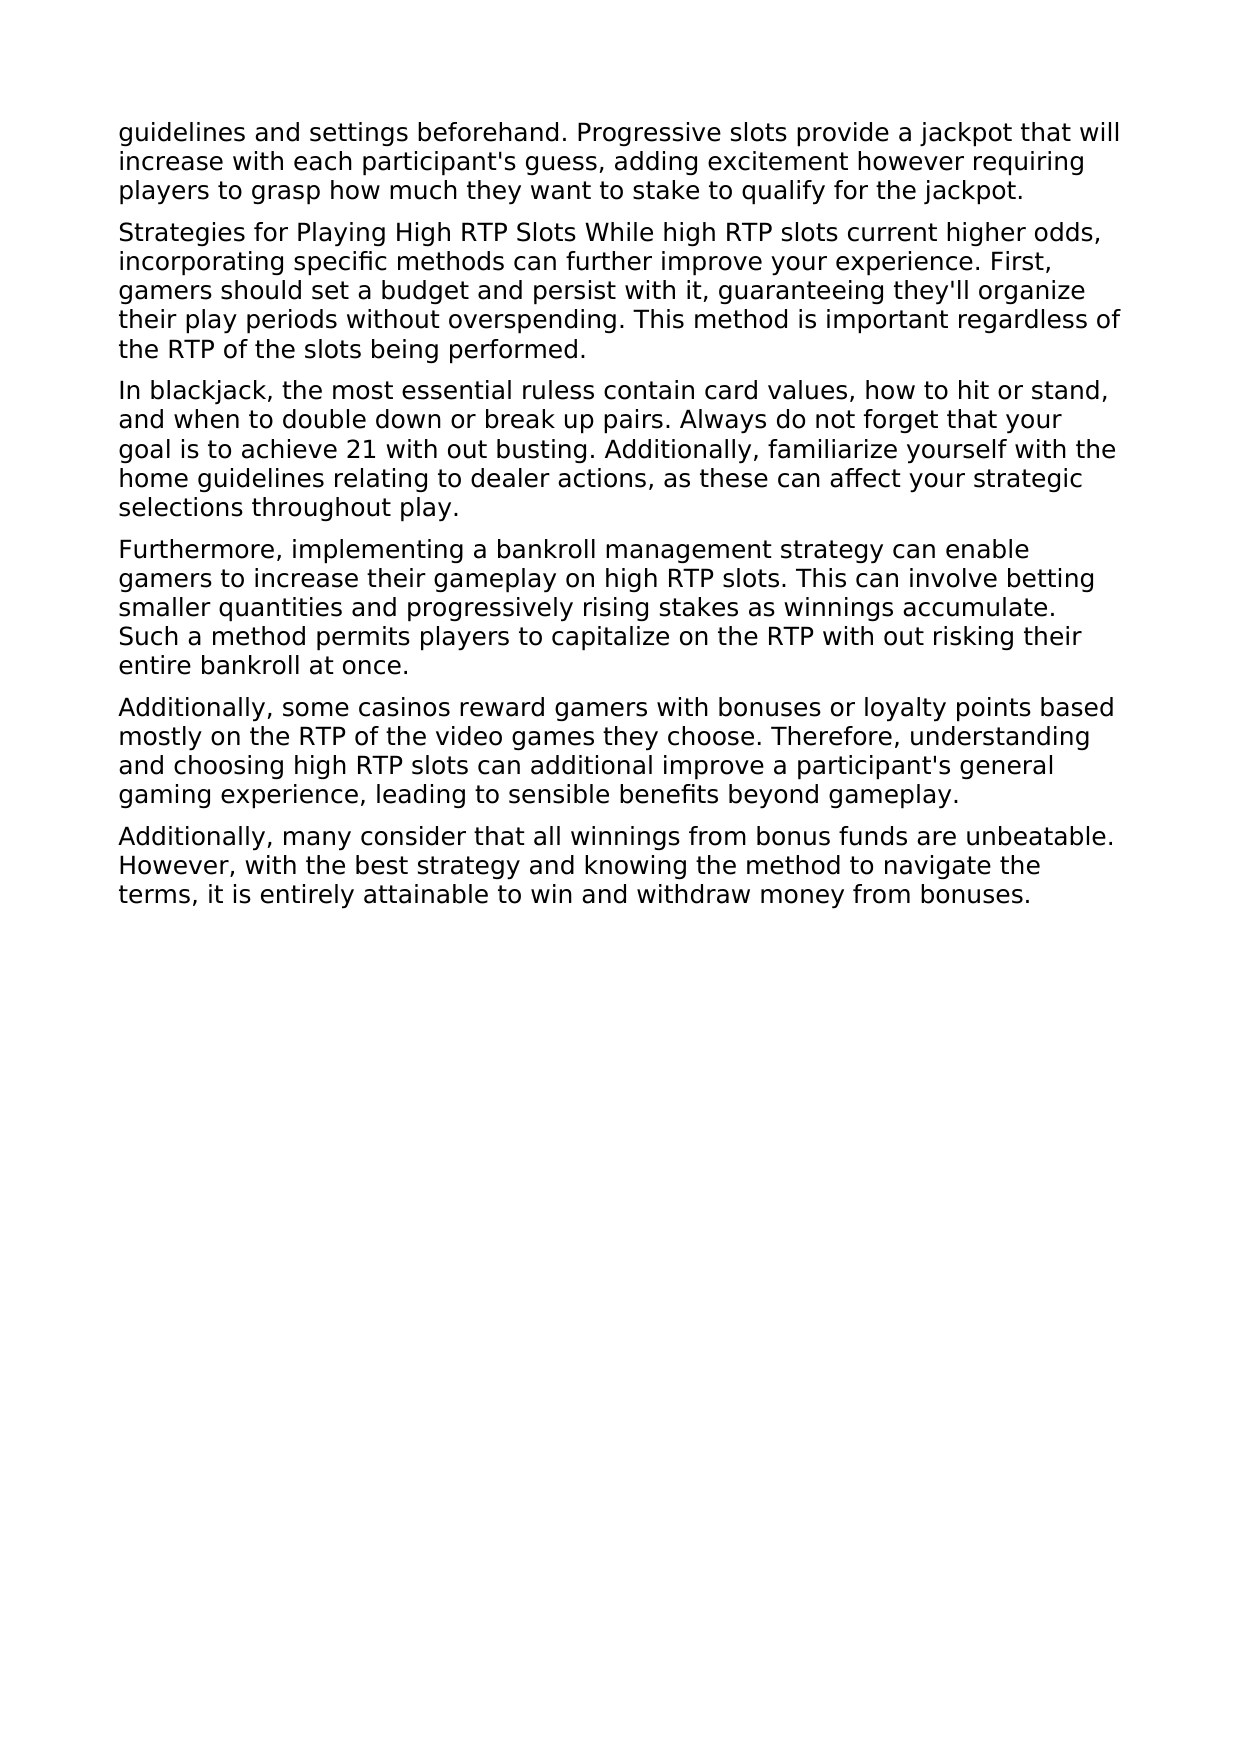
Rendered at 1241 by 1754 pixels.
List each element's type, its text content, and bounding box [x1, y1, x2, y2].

text Additionally, many consider that all winnings from bonus funds are unbeatable. However, with the best strategy and knowing the method to navigate the terms, it is entirely attainable to win and withdraw money from bonuses. [118, 822, 1122, 910]
text In blackjack, the most essential ruless contain card values, how to hit or stand, and when to double down or break up pairs. Always do not forget that your goal is to achieve 21 with out busting. Additionally, familiarize yourself with the home guidelines relating to dealer actions, as these can affect your strategic selections throughout play. [118, 376, 1122, 522]
text Additionally, some casinos reward gamers with bonuses or loyalty points based mostly on the RTP of the video games they choose. Therefore, understanding and choosing high RTP slots can additional improve a participant's general gaming experience, leading to sensible benefits beyond gameplay. [118, 693, 1122, 810]
text Strategies for Playing High RTP Slots While high RTP slots current higher odds, incorporating specific methods can further improve your experience. First, gamers should set a budget and persist with it, guaranteeing they'll organize their play periods without overspending. This method is important regardless of the RTP of the slots being performed. [118, 218, 1122, 364]
text guidelines and settings beforehand. Progressive slots provide a jackpot that will increase with each participant's guess, adding excitement however requiring players to grasp how much they want to stake to qualify for the jackpot. [118, 118, 1122, 206]
text Furthermore, implementing a bankroll management strategy can enable gamers to increase their gameplay on high RTP slots. This can involve betting smaller quantities and progressively rising stakes as winnings accumulate. Such a method permits players to capitalize on the RTP with out risking their entire bankroll at once. [118, 535, 1122, 681]
